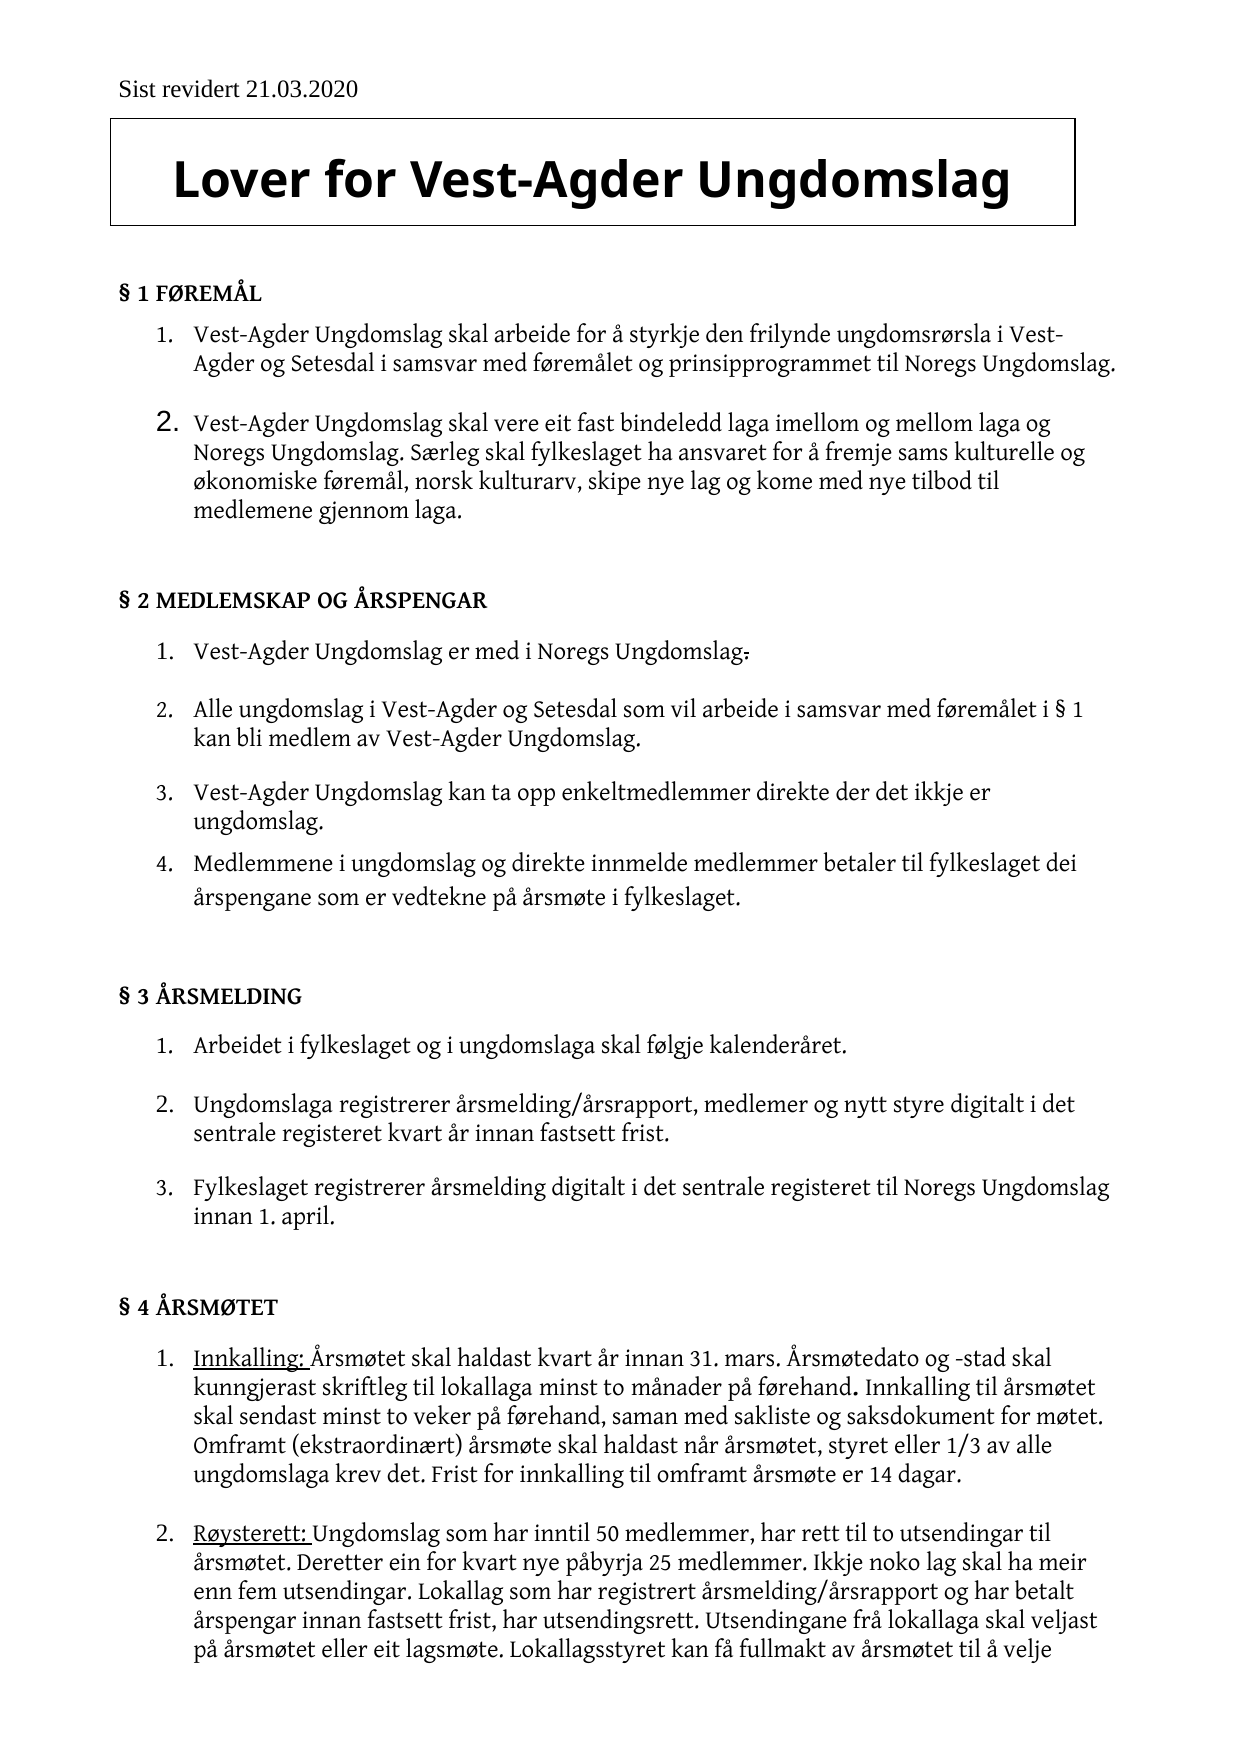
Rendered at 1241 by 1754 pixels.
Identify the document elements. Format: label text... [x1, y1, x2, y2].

list Røysterett: Ungdomslag som har inntil 50 medlemmer, har rett til to utsendingar til årsmøtet. Deretter ein for kvart nye påbyrja 25 medlemmer. Ikkje noko lag skal ha meir enn fem utsendingar. Lokallag som har registrert årsmelding/årsrapport og har betalt årspengar innan fastsett frist, har utsendingsrett. Utsendingane frå lokallaga skal veljast på årsmøtet eller eit lagsmøte. Lokallagsstyret kan få fullmakt av årsmøtet til å velje [156, 1518, 1122, 1664]
text § 4 ÅRSMØTET [118, 1293, 1122, 1322]
list Innkalling: Årsmøtet skal haldast kvart år innan 31. mars. Årsmøtedato og -stad skal kunngjerast skriftleg til lokallaga minst to månader på førehand. Innkalling til årsmøtet skal sendast minst to veker på førehand, saman med sakliste og saksdokument for møtet. Omframt (ekstraordinært) årsmøte skal haldast når årsmøtet, styret eller 1/3 av alle ungdomslaga krev det. Frist for innkalling til omframt årsmøte er 14 dagar. [156, 1343, 1122, 1489]
subtitle Vest-Agder Ungdomslag kan ta opp enkeltmedlemmer direkte der det ikkje er ungdomslag. [156, 779, 1122, 837]
table_header Lover for Vest-Agder Ungdomslag [111, 119, 1074, 225]
subtitle § 1 FØREMÅL [118, 279, 1122, 308]
subtitle Fylkeslaget registrerer årsmelding digitalt i det sentrale registeret til Noregs Ungdomslag innan 1. april. [156, 1174, 1122, 1232]
text § 3 ÅRSMELDING [118, 982, 1122, 1011]
list Vest-Agder Ungdomslag skal arbeide for å styrkje den frilynde ungdomsrørsla i Vest-Agder og Setesdal i samsvar med føremålet og prinsipprogrammet til Noregs Ungdomslag. [156, 321, 1122, 379]
text § 2 MEDLEMSKAP OG ÅRSPENGAR [118, 587, 1122, 616]
list Arbeidet i fylkeslaget og i ungdomslaga skal følgje kalenderåret. [156, 1032, 1122, 1061]
list Ungdomslaga registrerer årsmelding/årsrapport, medlemer og nytt styre digitalt i det sentrale registeret kvart år innan fastsett frist. [156, 1089, 1122, 1149]
list Vest-Agder Ungdomslag er med i Noregs Ungdomslag. [156, 636, 1122, 667]
list Alle ungdomslag i Vest-Agder og Setesdal som vil arbeide i samsvar med føremålet i § 1 kan bli medlem av Vest-Agder Ungdomslag. [156, 696, 1122, 754]
subtitle Vest-Agder Ungdomslag skal vere eit fast bindeledd laga imellom og mellom laga og Noregs Ungdomslag. Særleg skal fylkeslaget ha ansvaret for å fremje sams kulturelle og økonomiske føremål, norsk kulturarv, skipe nye lag og kome med nye tilbod til medlemene gjennom laga. [156, 404, 1122, 525]
list Medlemmene i ungdomslag og direkte innmelde medlemmer betaler til fylkeslaget dei årspengane som er vedtekne på årsmøte i fylkeslaget. [156, 849, 1122, 913]
